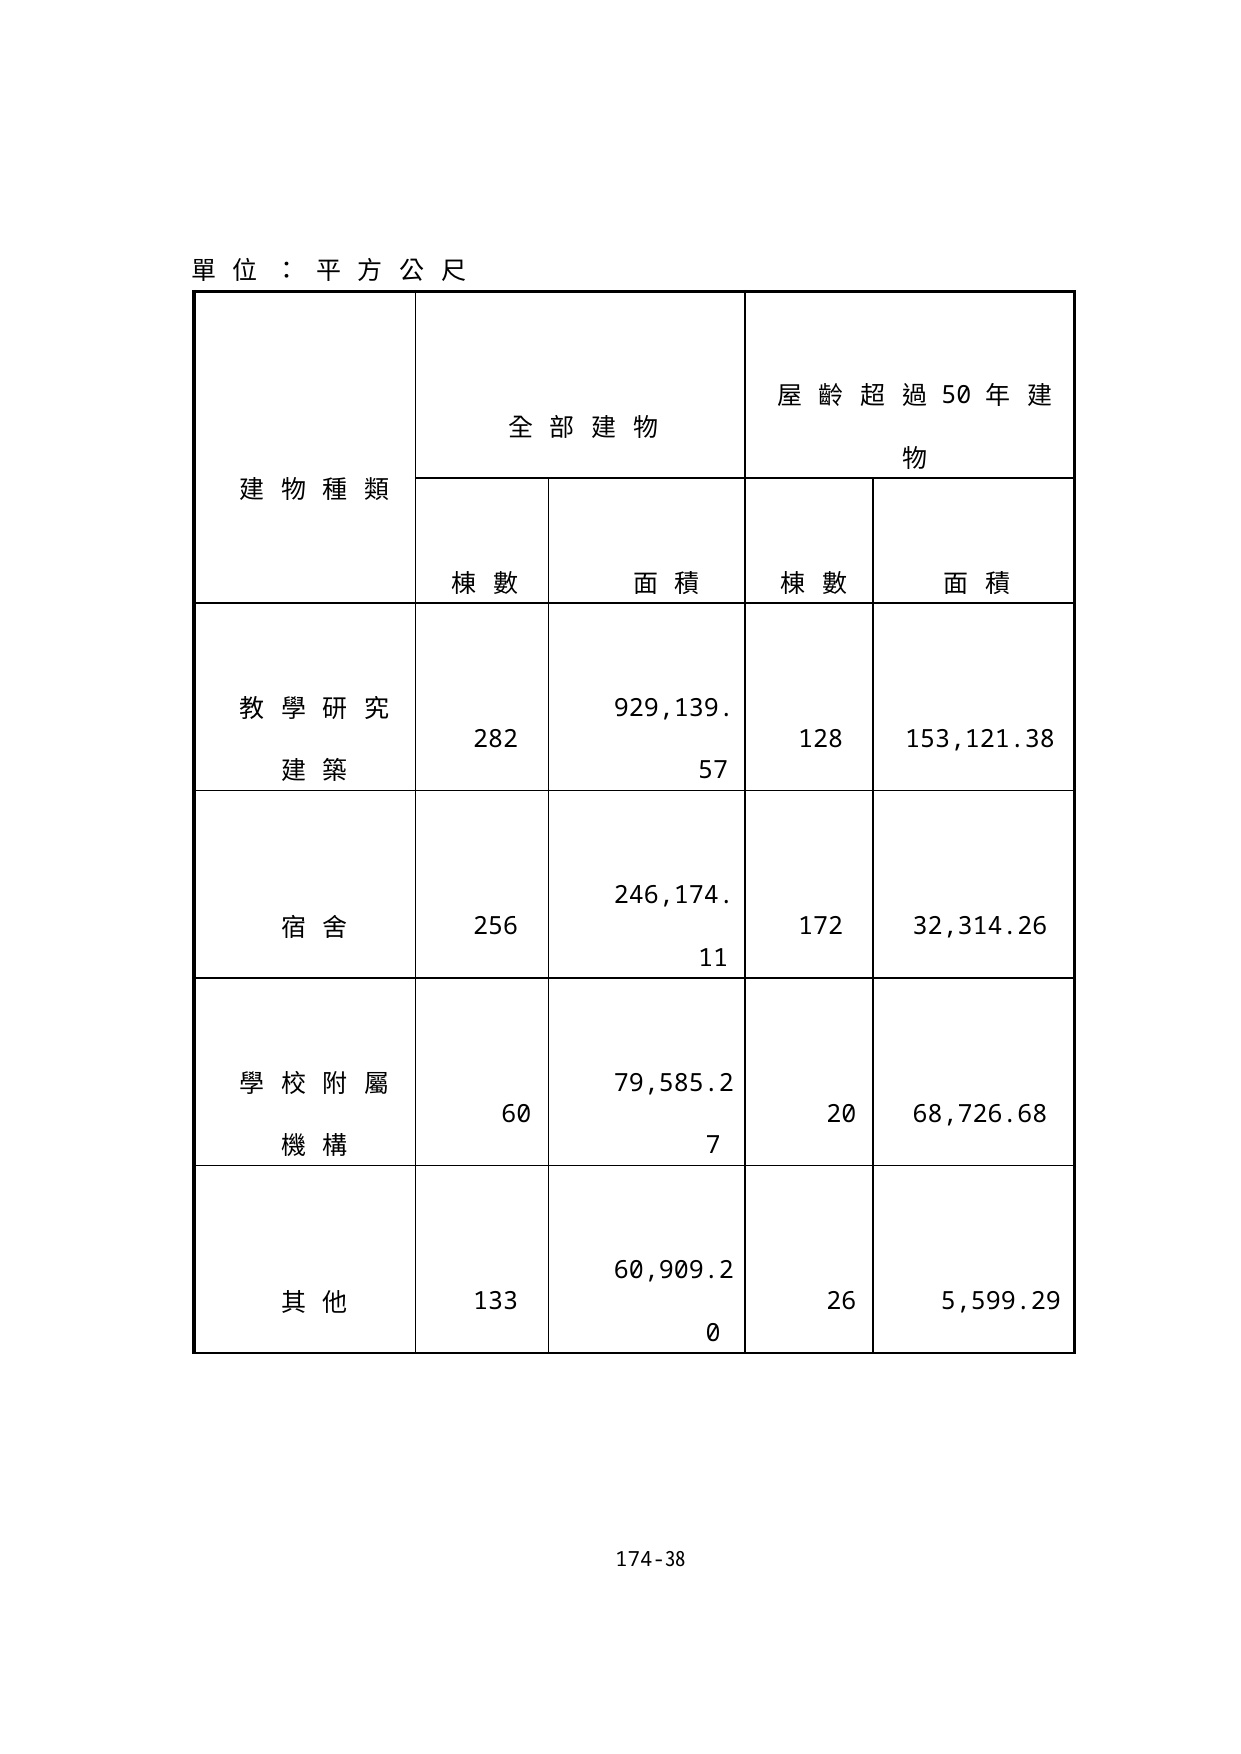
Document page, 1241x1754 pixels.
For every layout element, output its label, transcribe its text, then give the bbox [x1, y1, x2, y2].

table_cell 60 [416, 979, 548, 1165]
table_cell 153,121.38 [874, 604, 1073, 790]
table_cell 256 [416, 791, 548, 977]
table_cell 棟數 [416, 479, 548, 602]
table_cell 60,909.20 [549, 1166, 744, 1352]
table_cell 棟數 [746, 479, 872, 602]
table_cell 128 [746, 604, 872, 790]
table_cell 172 [746, 791, 872, 977]
table_cell 282 [416, 604, 548, 790]
table_cell 5,599.29 [874, 1166, 1073, 1352]
table_cell 133 [416, 1166, 548, 1352]
table_header 建物種類 [196, 293, 415, 602]
table_cell 教學研究建築 [196, 604, 415, 790]
table_cell 面積 [874, 479, 1073, 602]
table_cell 面積 [549, 479, 744, 602]
table_cell 79,585.27 [549, 979, 744, 1165]
table_cell 宿舍 [196, 791, 415, 977]
table_cell 68,726.68 [874, 979, 1073, 1165]
table_cell 246,174.11 [549, 791, 744, 977]
table_header 全部建物 [416, 293, 744, 477]
table_cell 929,139.57 [549, 604, 744, 790]
table_cell 26 [746, 1166, 872, 1352]
table_cell 學校附屬機構 [196, 979, 415, 1165]
text 單位：平方公尺 [183, 227, 1058, 290]
table_cell 其他 [196, 1166, 415, 1352]
table_cell 20 [746, 979, 872, 1165]
table_header 屋齡超過50年建物 [746, 293, 1073, 477]
table_cell 32,314.26 [874, 791, 1073, 977]
